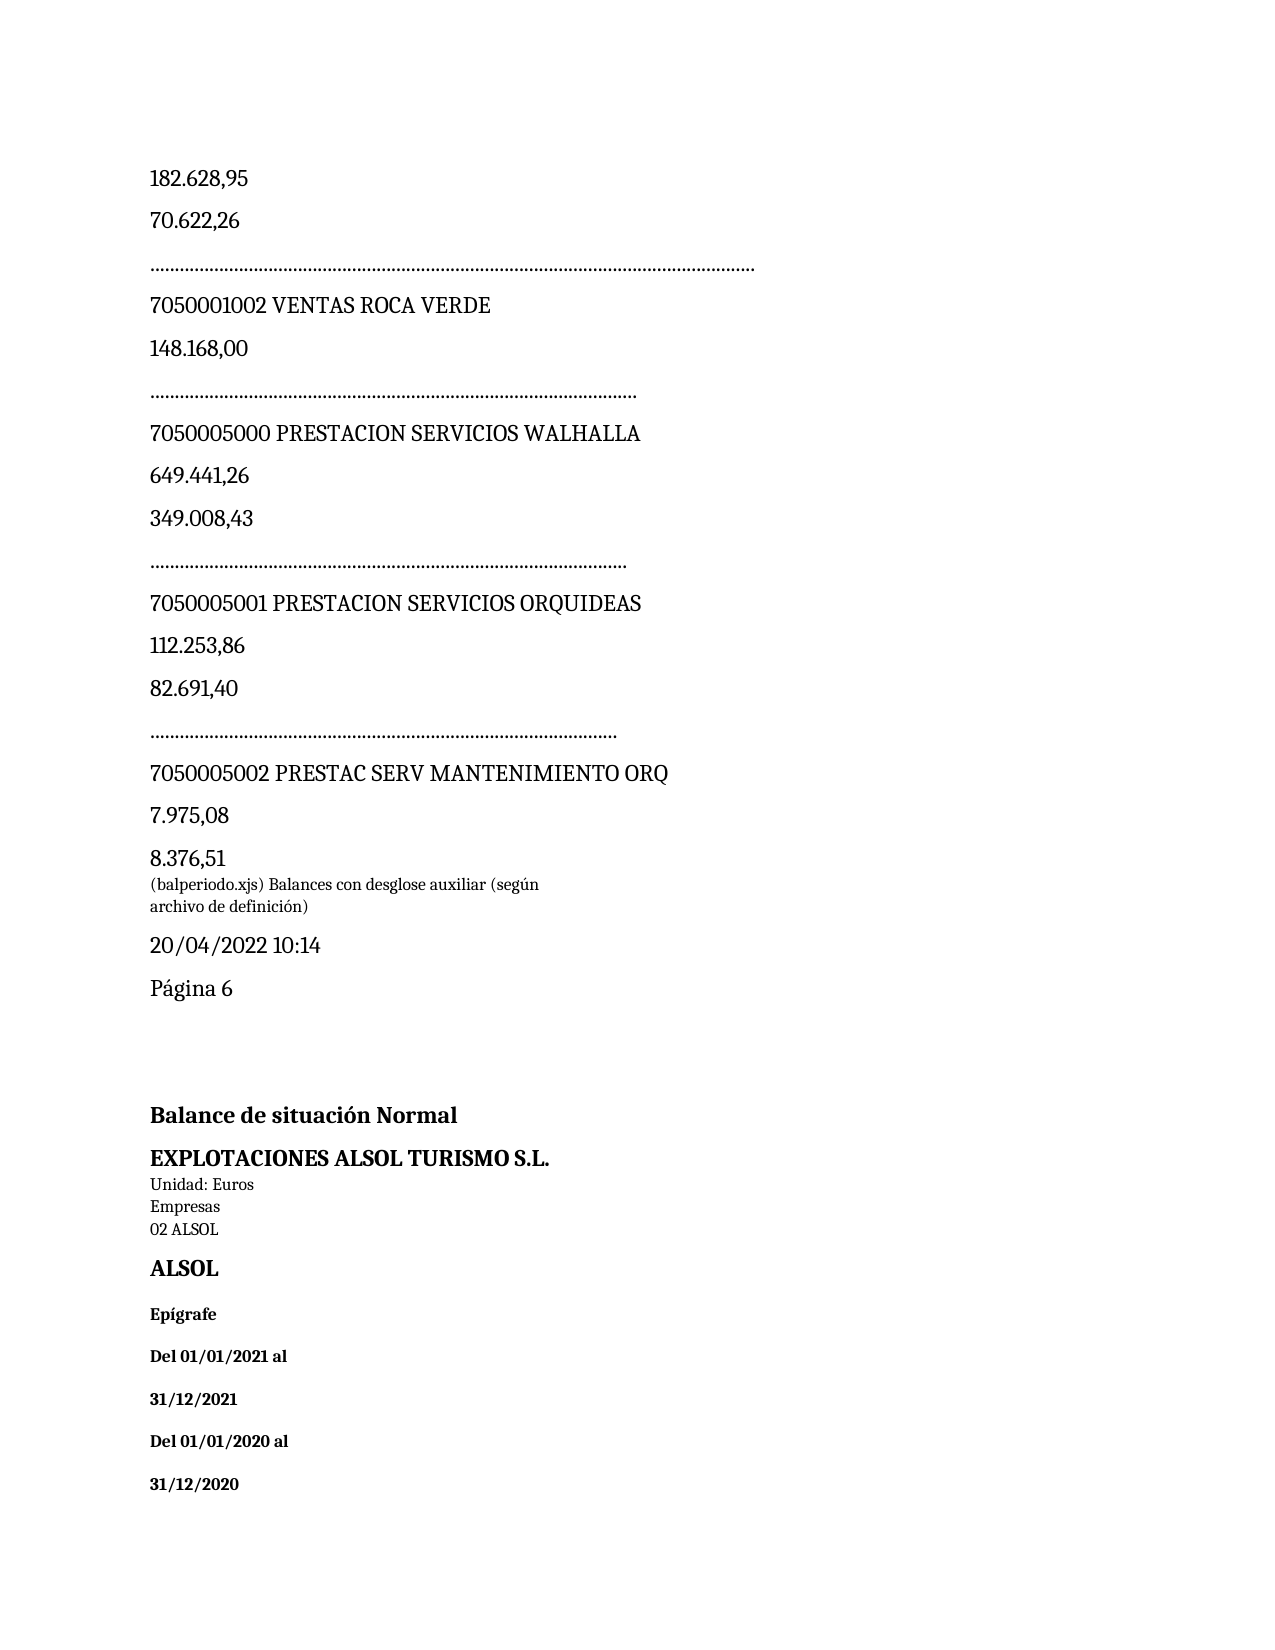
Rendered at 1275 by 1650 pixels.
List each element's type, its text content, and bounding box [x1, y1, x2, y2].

text Unidad: Euros Empresas 02 ALSOL [150, 1172, 1125, 1239]
text 7050001002 VENTAS ROCA VERDE [150, 277, 1125, 320]
text Del 01/01/2021 al [150, 1324, 1125, 1367]
text Epígrafe [150, 1282, 1125, 1324]
text Balance de situación Normal [150, 1087, 1125, 1130]
text 182.628,95 [150, 150, 1125, 192]
text (balperiodo.xjs) Balances con desglose auxiliar (según archivo de definición) [150, 872, 1125, 917]
text 8.376,51 [150, 830, 1125, 872]
text ................................................................................................. [150, 532, 1125, 575]
text ............................................................................................... [150, 702, 1125, 745]
text ........................................................................................................................... [150, 235, 1125, 277]
text Del 01/01/2020 al [150, 1409, 1125, 1452]
text 20/04/2022 10:14 [150, 917, 1125, 960]
text 70.622,26 [150, 192, 1125, 235]
text ................................................................................................... [150, 362, 1125, 405]
text 31/12/2020 [150, 1452, 1125, 1494]
text 148.168,00 [150, 320, 1125, 362]
text 112.253,86 [150, 617, 1125, 660]
text ALSOL [150, 1239, 1125, 1282]
text 349.008,43 [150, 490, 1125, 532]
text EXPLOTACIONES ALSOL TURISMO S.L. [150, 1130, 1125, 1172]
text 31/12/2021 [150, 1367, 1125, 1409]
text 7.975,08 [150, 787, 1125, 830]
text 7050005002 PRESTAC SERV MANTENIMIENTO ORQ [150, 745, 1125, 787]
text Página 6 [150, 960, 1125, 1002]
text 7050005000 PRESTACION SERVICIOS WALHALLA [150, 405, 1125, 447]
text 82.691,40 [150, 660, 1125, 702]
text 7050005001 PRESTACION SERVICIOS ORQUIDEAS [150, 575, 1125, 617]
text 649.441,26 [150, 447, 1125, 490]
